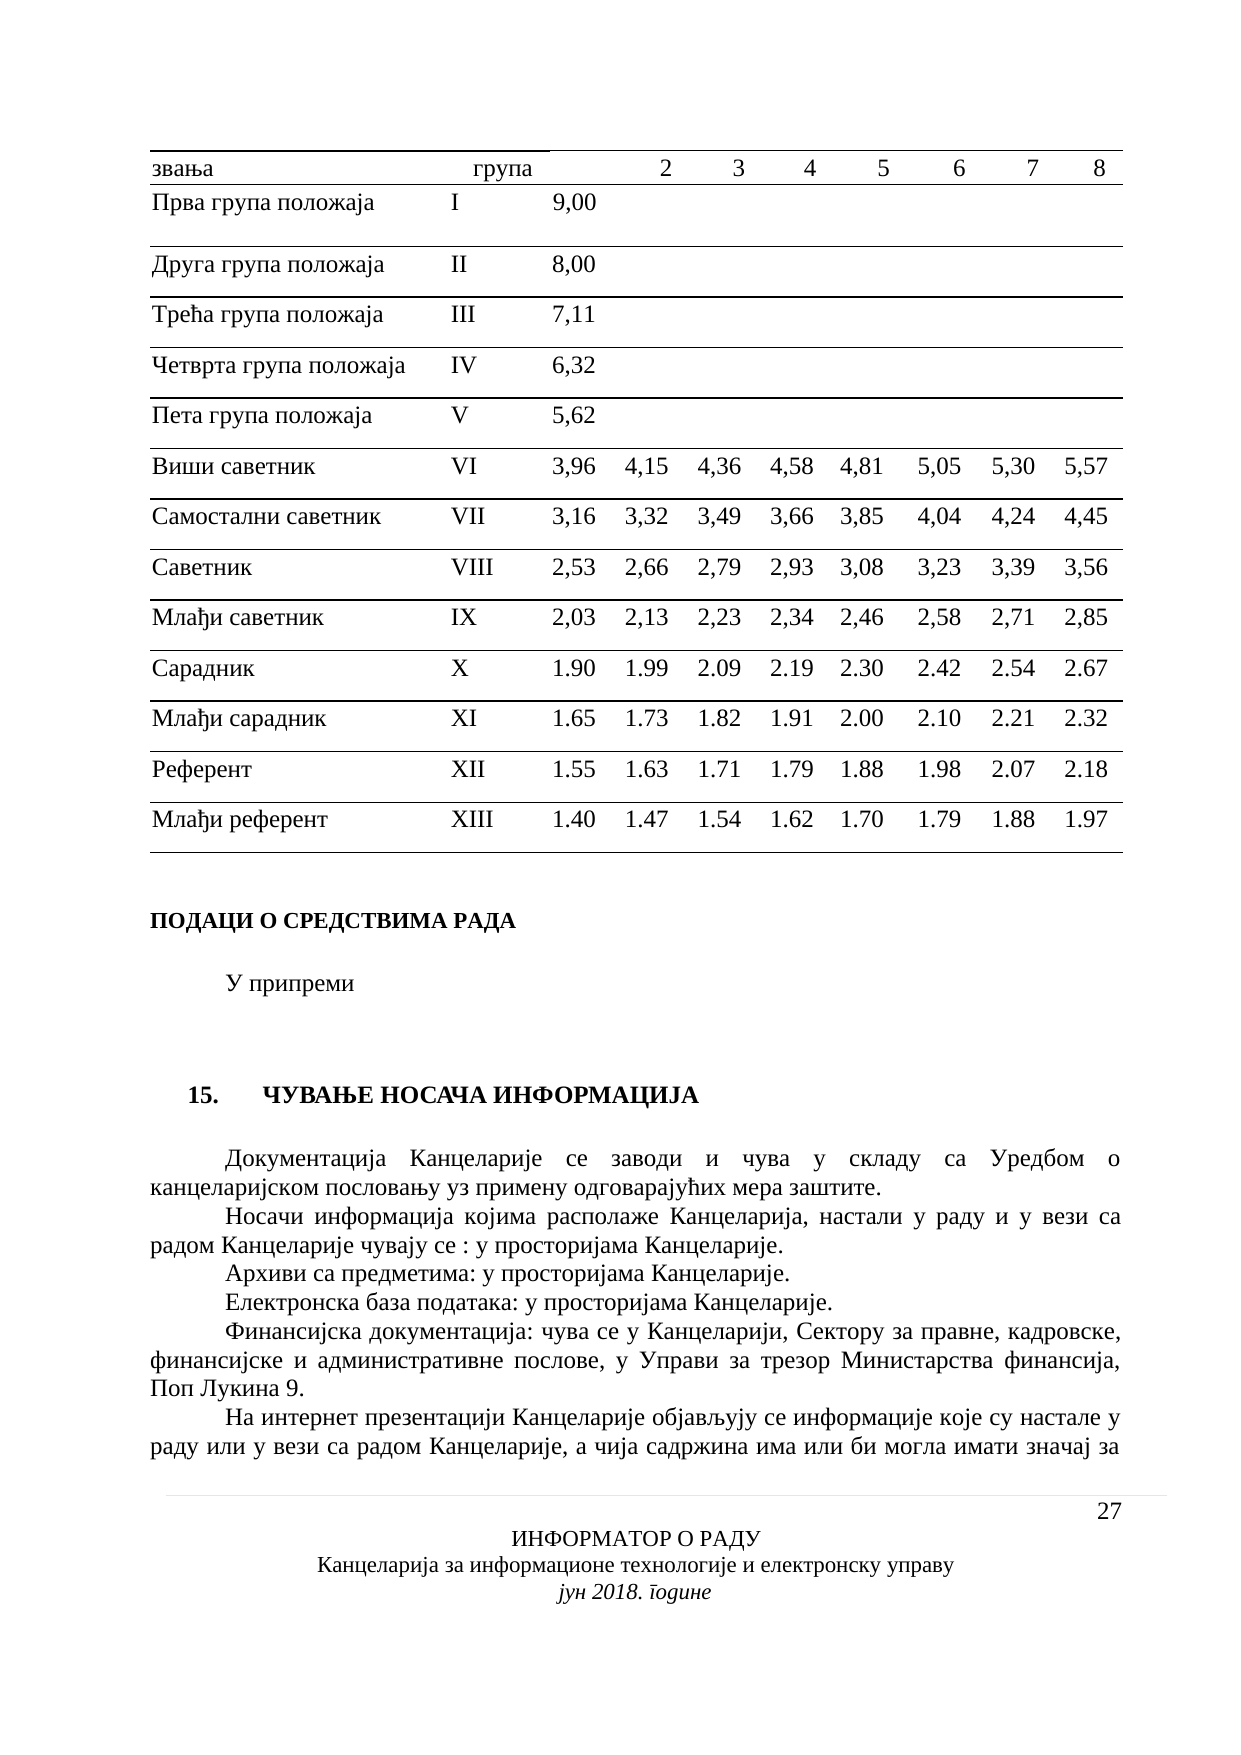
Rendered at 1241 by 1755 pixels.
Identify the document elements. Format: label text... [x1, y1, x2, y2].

table_cell 2,03 [550, 601, 623, 650]
table_cell 1.91 [769, 702, 838, 751]
table_cell 4,81 [838, 449, 916, 498]
table_cell 1.88 [838, 752, 916, 801]
table_cell 5,05 [916, 449, 990, 498]
table_cell [769, 247, 838, 296]
table_cell 6,32 [550, 348, 623, 397]
table_cell 2.21 [990, 702, 1063, 751]
subtitle ПОДАЦИ О СРЕДСТВИМА РАДА [150, 907, 1122, 933]
table_cell 3,23 [916, 550, 990, 599]
table_cell [623, 298, 696, 347]
table_cell [769, 399, 838, 448]
table_cell 8 [1063, 151, 1123, 183]
table_cell 1.99 [623, 651, 696, 700]
table_cell 2.18 [1063, 752, 1123, 801]
table_cell 2.00 [838, 702, 916, 751]
table_cell [696, 348, 768, 397]
table_cell [696, 298, 768, 347]
table_cell 2.42 [916, 651, 990, 700]
table_cell 1.65 [550, 702, 623, 751]
table_cell [1063, 185, 1123, 246]
table_cell 2,13 [623, 601, 696, 650]
table_cell Референт [150, 752, 449, 801]
table_cell 3,39 [990, 550, 1063, 599]
table_cell [1063, 298, 1123, 347]
table_cell 5,57 [1063, 449, 1123, 498]
table_header група [449, 152, 550, 183]
table_cell 1.73 [623, 702, 696, 751]
table_cell 3,96 [550, 449, 623, 498]
table_cell 2.54 [990, 651, 1063, 700]
table_cell [838, 399, 916, 448]
table_cell [838, 185, 916, 246]
table_cell 1.90 [550, 651, 623, 700]
table_cell Друга група положаја [150, 247, 449, 296]
table_cell [696, 247, 768, 296]
table_cell Млађи сарадник [150, 702, 449, 751]
table_cell 2,79 [696, 550, 768, 599]
text Архиви са предметима: у просторијама Канцеларије. [150, 1258, 1122, 1287]
table_cell VIII [449, 550, 550, 599]
table_cell 1.40 [550, 803, 623, 852]
table_cell 2,85 [1063, 601, 1123, 650]
table_cell Пета група положаја [150, 399, 449, 448]
table_cell 7,11 [550, 298, 623, 347]
table_cell 1.62 [769, 803, 838, 852]
table_cell 3,56 [1063, 550, 1123, 599]
table_cell 1.98 [916, 752, 990, 801]
table_cell [769, 185, 838, 246]
table_cell [990, 399, 1063, 448]
subtitle ЧУВАЊЕ НОСАЧА ИНФОРМАЦИЈА [187, 1080, 1122, 1108]
table_cell 2.10 [916, 702, 990, 751]
table_cell 2,93 [769, 550, 838, 599]
table_cell 1.97 [1063, 803, 1123, 852]
table_cell 2 [623, 151, 696, 183]
table_cell 4,45 [1063, 500, 1123, 549]
table_cell [838, 298, 916, 347]
table_cell 3,66 [769, 500, 838, 549]
table_cell Четврта група положаја [150, 348, 449, 397]
table_cell 1.54 [696, 803, 768, 852]
table_cell VII [449, 500, 550, 549]
table_cell [990, 348, 1063, 397]
table_cell 2.67 [1063, 651, 1123, 700]
text Документација Канцеларије се заводи и чува у складу са Уредбом о канцеларијском пословању уз примену одговарајућих мера заштите. [150, 1143, 1122, 1201]
table_cell [550, 151, 623, 183]
table_cell XIII [449, 803, 550, 852]
table_cell 3,32 [623, 500, 696, 549]
table_cell 4 [769, 151, 838, 183]
table_cell 1.47 [623, 803, 696, 852]
text Електронска база података: у просторијама Канцеларије. [150, 1287, 1122, 1316]
table_cell Самостални саветник [150, 500, 449, 549]
table_cell [916, 348, 990, 397]
table_cell Виши саветник [150, 449, 449, 498]
table_cell 2.32 [1063, 702, 1123, 751]
table_cell [838, 348, 916, 397]
table_cell [916, 247, 990, 296]
table_cell 2,71 [990, 601, 1063, 650]
table_cell 6 [916, 151, 990, 183]
table_cell [1063, 399, 1123, 448]
table_cell [769, 298, 838, 347]
table_cell XII [449, 752, 550, 801]
table_cell 2.09 [696, 651, 768, 700]
table_cell 4,15 [623, 449, 696, 498]
table_cell 3,49 [696, 500, 768, 549]
table_cell V [449, 399, 550, 448]
table_cell Млађи референт [150, 803, 449, 852]
table_cell [916, 399, 990, 448]
table_cell 1.63 [623, 752, 696, 801]
table_cell [696, 399, 768, 448]
table_cell Сарадник [150, 651, 449, 700]
table_cell 8,00 [550, 247, 623, 296]
table_cell 1.71 [696, 752, 768, 801]
table_cell 3 [696, 151, 768, 183]
table_cell 2.30 [838, 651, 916, 700]
table_cell Млађи саветник [150, 601, 449, 650]
table_cell 4,04 [916, 500, 990, 549]
table_cell 3,08 [838, 550, 916, 599]
table_cell 5,30 [990, 449, 1063, 498]
table_cell IX [449, 601, 550, 650]
table_header звања [150, 152, 449, 183]
table_cell 1.79 [769, 752, 838, 801]
table_cell 4,36 [696, 449, 768, 498]
table_cell 3,16 [550, 500, 623, 549]
table_cell X [449, 651, 550, 700]
table_cell [838, 247, 916, 296]
table_cell 2,34 [769, 601, 838, 650]
table_cell [769, 348, 838, 397]
table_cell [990, 185, 1063, 246]
table_cell [623, 247, 696, 296]
table_cell 1.82 [696, 702, 768, 751]
table_cell XI [449, 702, 550, 751]
table_cell II [449, 247, 550, 296]
table_cell 2,23 [696, 601, 768, 650]
table_cell [1063, 348, 1123, 397]
table_cell 1.88 [990, 803, 1063, 852]
table_cell 2,53 [550, 550, 623, 599]
table_cell [623, 399, 696, 448]
table_cell 2,46 [838, 601, 916, 650]
table_cell IV [449, 348, 550, 397]
table_cell [916, 185, 990, 246]
text Финансијска документација: чува се у Канцеларији, Сектору за правне, кадровске, финансијске и административне послове, у Управи за трезор Министарства финансија, Поп Лукина 9. [150, 1316, 1122, 1402]
table_cell 1.55 [550, 752, 623, 801]
table_cell [916, 298, 990, 347]
table_cell 2.07 [990, 752, 1063, 801]
table_cell 4,24 [990, 500, 1063, 549]
table_cell 1.70 [838, 803, 916, 852]
table_cell [990, 298, 1063, 347]
table_cell Трећа група положаја [150, 298, 449, 347]
table_cell III [449, 298, 550, 347]
table_cell 1.79 [916, 803, 990, 852]
text На интернет презентацији Канцеларије објављују се информације које су настале у раду или у вези са радом Канцеларије, а чија садржина има или би могла имати значај за [150, 1402, 1122, 1460]
text У припреми [150, 968, 1122, 997]
table_cell I 9,00 [449, 185, 623, 246]
table_cell 3,85 [838, 500, 916, 549]
table_cell 5 [838, 151, 916, 183]
table_cell Саветник [150, 550, 449, 599]
text Носачи информација којима располаже Канцеларија, настали у раду и у вези са радом Канцеларије чувају се : у просторијама Канцеларије. [150, 1201, 1122, 1258]
table_cell [1063, 247, 1123, 296]
table_cell 2,58 [916, 601, 990, 650]
table_cell 2.19 [769, 651, 838, 700]
table_cell VI [449, 449, 550, 498]
table_cell [623, 348, 696, 397]
table_cell 7 [990, 151, 1063, 183]
table_cell 5,62 [550, 399, 623, 448]
table_cell 2,66 [623, 550, 696, 599]
table_cell [623, 185, 696, 246]
table_cell [696, 185, 768, 246]
table_cell [990, 247, 1063, 296]
table_cell Прва група положаја [150, 185, 449, 246]
table_cell 4,58 [769, 449, 838, 498]
